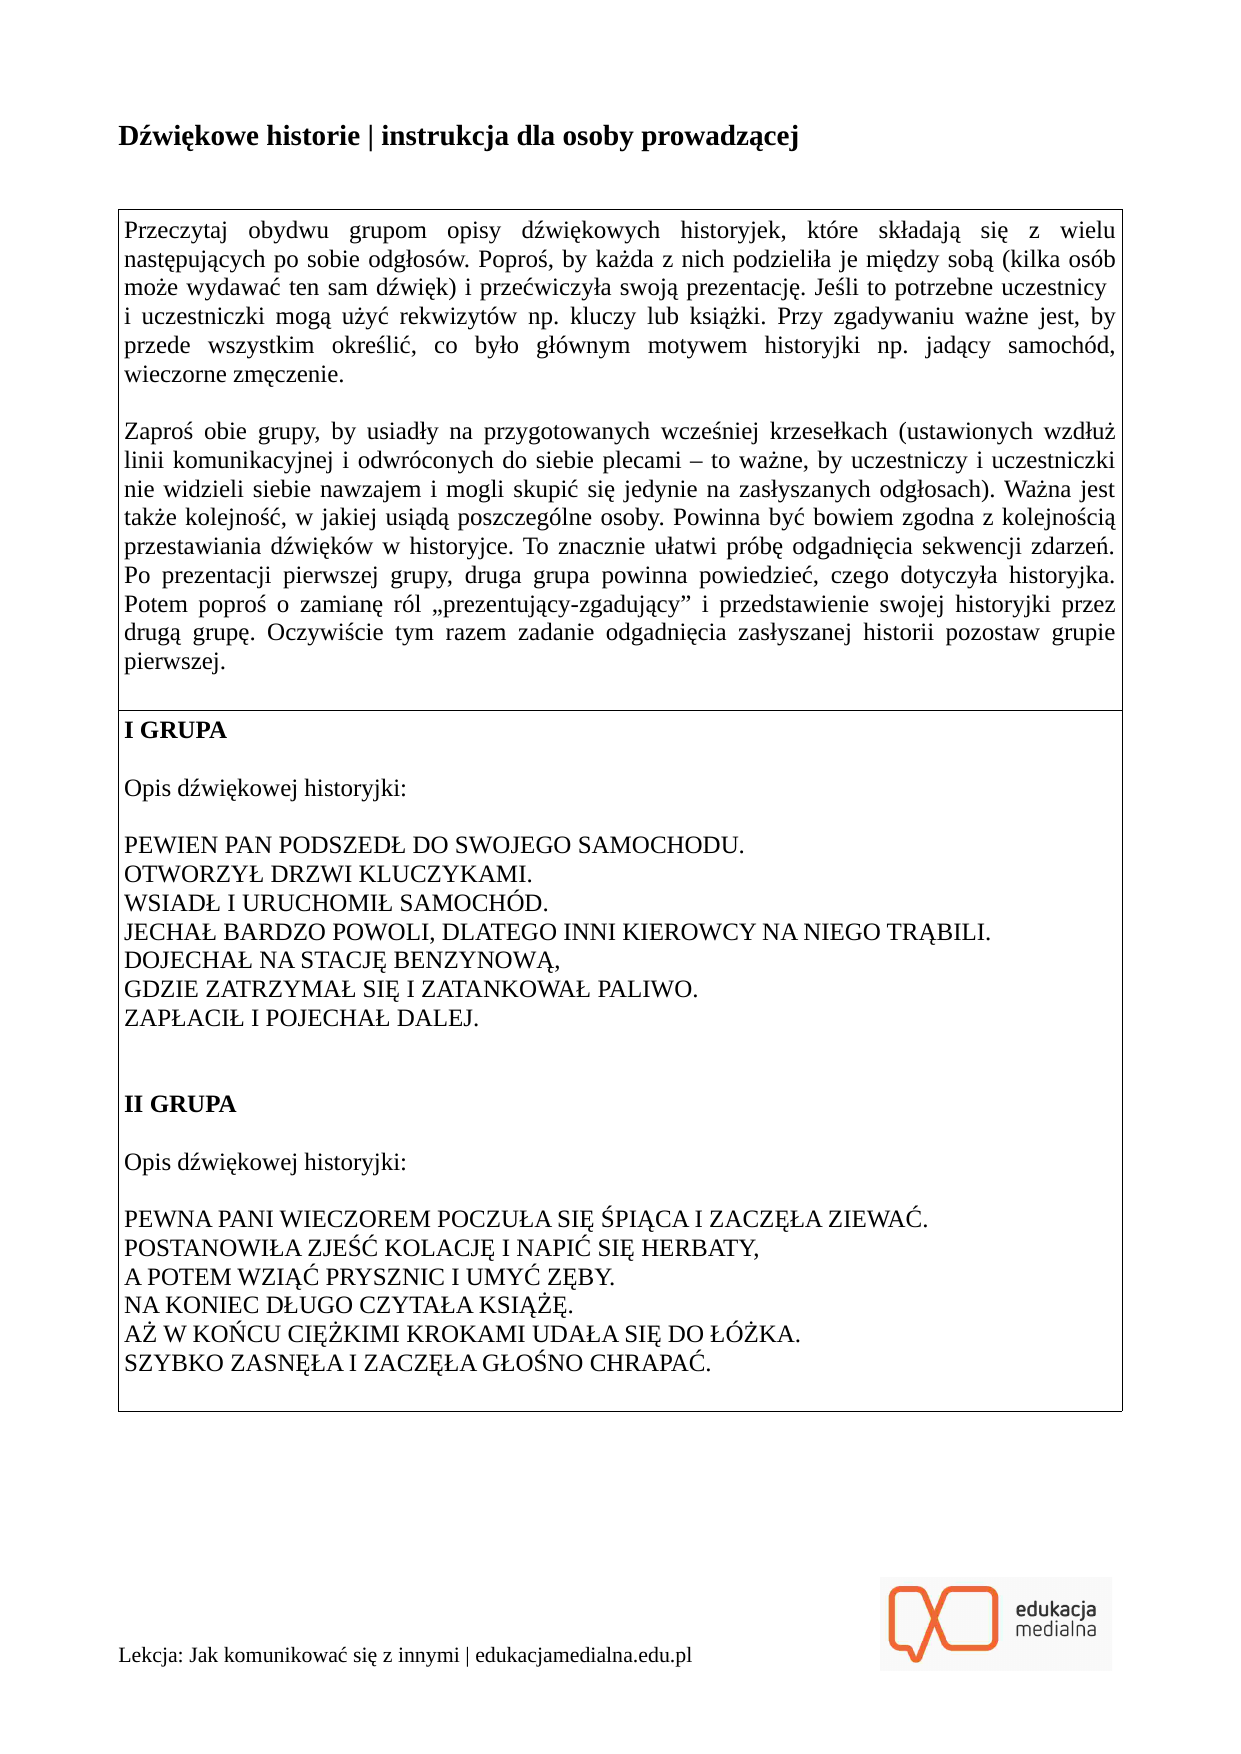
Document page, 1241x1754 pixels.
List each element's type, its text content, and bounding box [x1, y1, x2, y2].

table_cell I GRUPA Opis dźwiękowej historyjki: PEWIEN PAN PODSZEDŁ DO SWOJEGO SAMOCHODU. OTWORZYŁ DRZWI KLUCZYKAMI. WSIADŁ I URUCHOMIŁ SAMOCHÓD. JECHAŁ BARDZO POWOLI, DLATEGO INNI KIEROWCY NA NIEGO TRĄBILI. DOJECHAŁ NA STACJĘ BENZYNOWĄ, GDZIE ZATRZYMAŁ SIĘ I ZATANKOWAŁ PALIWO. ZAPŁACIŁ I POJECHAŁ DALEJ. II GRUPA Opis dźwiękowej historyjki: PEWNA PANI WIECZOREM POCZUŁA SIĘ ŚPIĄCA I ZACZĘŁA ZIEWAĆ. POSTANOWIŁA ZJEŚĆ KOLACJĘ I NAPIĆ SIĘ HERBATY, A POTEM WZIĄĆ PRYSZNIC I UMYĆ ZĘBY. NA KONIEC DŁUGO CZYTAŁA KSIĄŻĘ. AŻ W KOŃCU CIĘŻKIMI KROKAMI UDAŁA SIĘ DO ŁÓŻKA. SZYBKO ZASNĘŁA I ZACZĘŁA GŁOŚNO CHRAPAĆ. [119, 711, 1122, 1411]
text Dźwiękowe historie | instrukcja dla osoby prowadzącej [118, 118, 1122, 152]
picture [880, 1577, 1113, 1671]
table_header Przeczytaj obydwu grupom opisy dźwiękowych historyjek, które składają się z wielu następujących po sobie odgłosów. Poproś, by każda z nich podzieliła je między sobą (kilka osób może wydawać ten sam dźwięk) i przećwiczyła swoją prezentację. Jeśli to potrzebne uczestnicy i uczestniczki mogą użyć rekwizytów np. kluczy lub książki. Przy zgadywaniu ważne jest, by przede wszystkim określić, co było głównym motywem historyjki np. jadący samochód, wieczorne zmęczenie. Zaproś obie grupy, by usiadły na przygotowanych wcześniej krzesełkach (ustawionych wzdłuż linii komunikacyjnej i odwróconych do siebie plecami – to ważne, by uczestniczy i uczestniczki nie widzieli siebie nawzajem i mogli skupić się jedynie na zasłyszanych odgłosach). Ważna jest także kolejność, w jakiej usiądą poszczególne osoby. Powinna być bowiem zgodna z kolejnością przestawiania dźwięków w historyjce. To znacznie ułatwi próbę odgadnięcia sekwencji zdarzeń. Po prezentacji pierwszej grupy, druga grupa powinna powiedzieć, czego dotyczyła historyjka. Potem poproś o zamianę ról „prezentujący-zgadujący” i przedstawienie swojej historyjki przez drugą grupę. Oczywiście tym razem zadanie odgadnięcia zasłyszanej historii pozostaw grupie pierwszej. [119, 210, 1122, 709]
